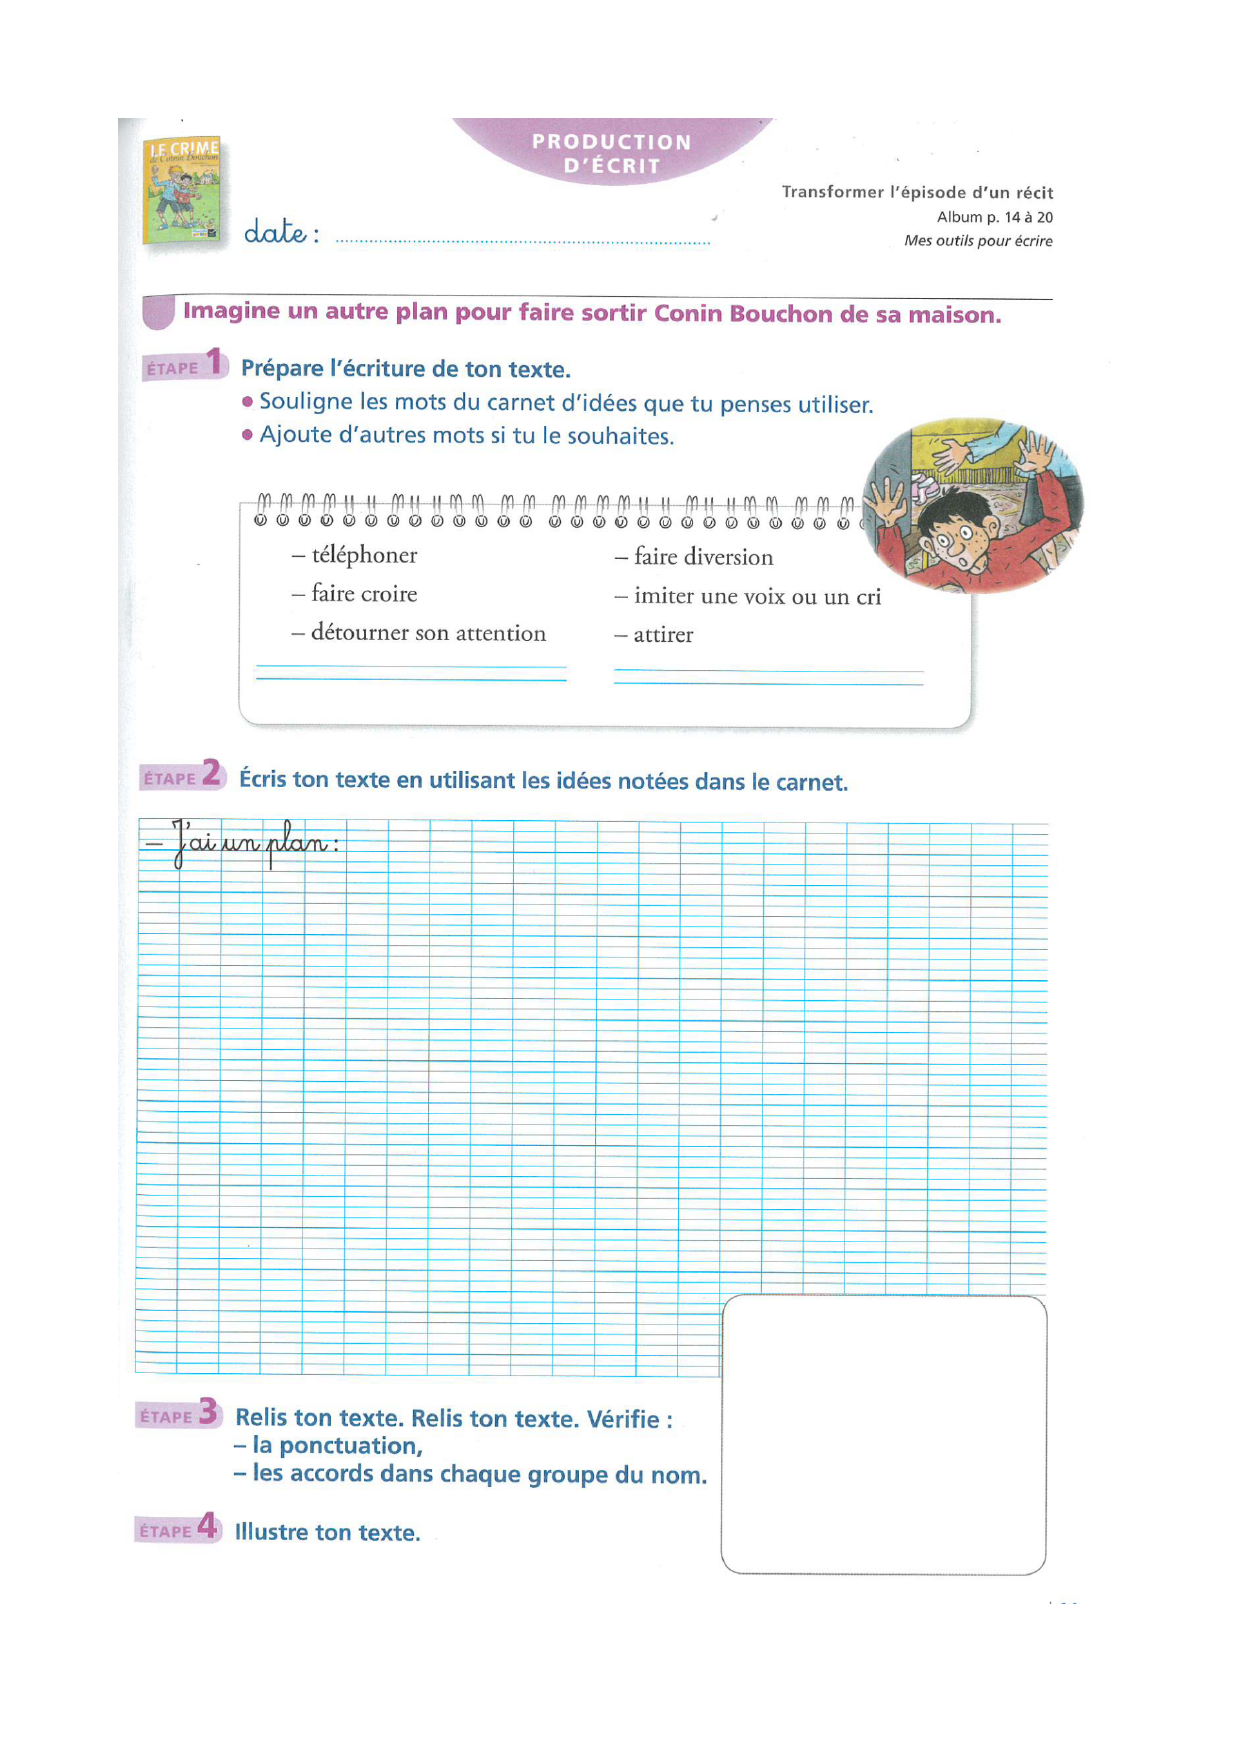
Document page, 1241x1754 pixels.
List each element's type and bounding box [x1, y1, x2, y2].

picture [118, 118, 1123, 1604]
